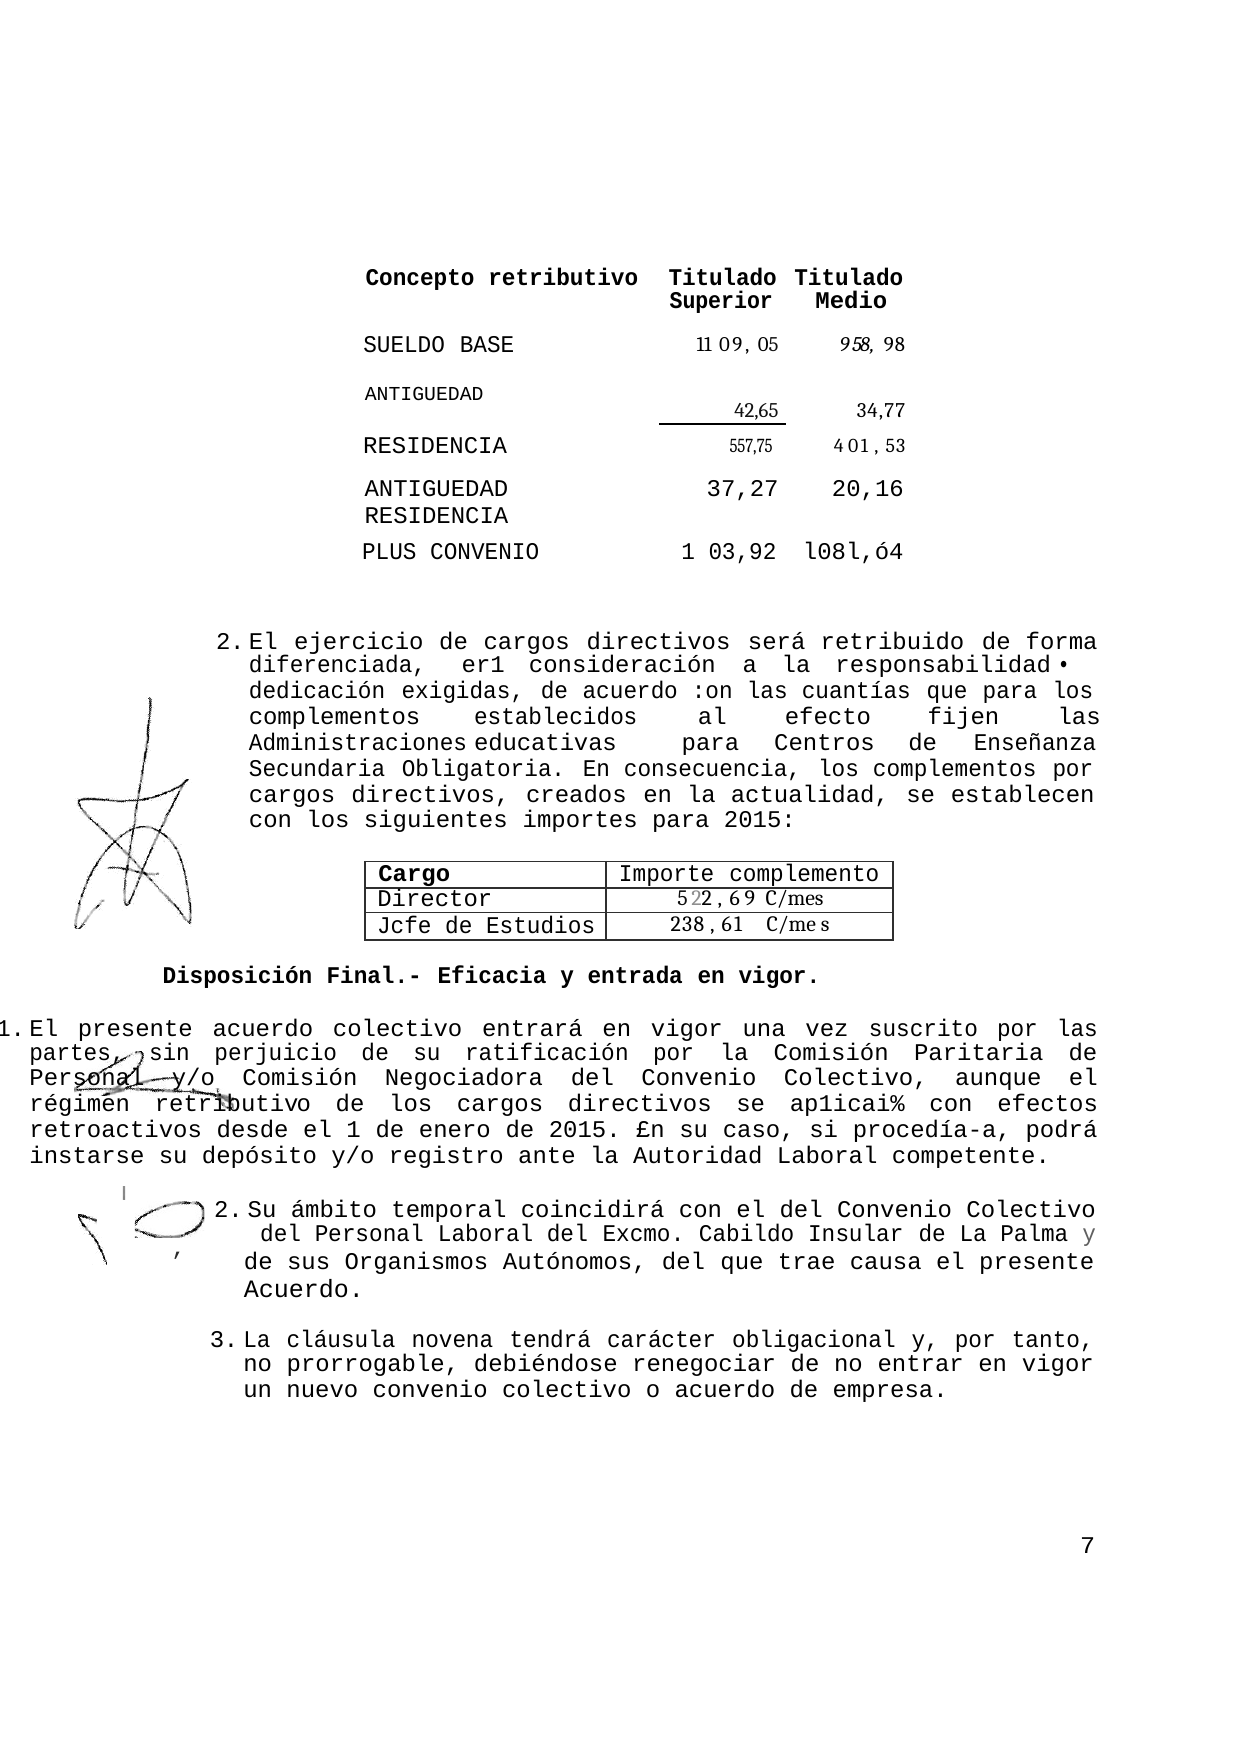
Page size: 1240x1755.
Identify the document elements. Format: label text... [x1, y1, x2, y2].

table_cell SUELDO BASE ANTIGUEDAD [357, 325, 659, 423]
table_cell Jcfe de Estudios [366, 913, 605, 939]
table_cell 20,16 [786, 468, 910, 530]
text ’ de sus Organismos Autónomos, del que trae causa el presente [29, 1249, 1094, 1275]
table_cell Director [366, 889, 605, 911]
list El ejercicio de cargos directivos será retribuido de forma diferenciada, er1 consideración a la responsabilidad • dedicación exigidas, de acuerdo :on las cuantías que para los complementos establecidos al efecto fijen las Administraciones educativas para Centros de Enseñanza Secundaria Obligatoria. En consecuencia, los complementos por cargos directivos, creados en la actualidad, se establecen con los siguientes importes para 2015: [216, 628, 1104, 835]
list Su ámbito temporal coincidirá con el del Convenio Colectivo del Personal Laboral del Excmo. Cabildo Insular de La Palma y [211, 1197, 1096, 1249]
picture [74, 697, 192, 929]
table_cell 5 22 , 6 9 C/mes [607, 889, 892, 911]
table_cell ANTIGUEDAD RESIDENCIA [357, 468, 659, 530]
table_cell 9 58, 98 34,77 [786, 325, 910, 423]
picture [122, 1186, 126, 1200]
table_cell 238 , 61 C/me s [607, 913, 892, 939]
table_cell 1 03,92 [659, 530, 786, 566]
table_header Titulado Medio [786, 264, 910, 324]
table_cell 11 09, 05 42,65 [659, 325, 786, 423]
picture [78, 1214, 107, 1265]
table_cell l08l,ó4 [786, 530, 910, 566]
table_header Cargo [366, 862, 605, 887]
table_header Titulado Superior [659, 264, 786, 324]
table_cell 37,27 [659, 468, 786, 530]
picture [74, 1076, 82, 1084]
table_cell RESIDENCIA [357, 423, 659, 467]
table_cell 557,75 [659, 425, 786, 467]
list La cláusula novena tendrá carácter obligacional y, por tanto, no prorrogable, debiéndose renegociar de no entrar en vigor un nuevo convenio colectivo o acuerdo de empresa. [209, 1327, 1094, 1405]
text Acuerdo. [244, 1275, 1239, 1303]
table_header Importe complemento [607, 862, 892, 887]
list El presente acuerdo colectivo entrará en vigor una vez suscrito por las partes, sin perjuicio de su ratificación por la Comisión Paritaria de Personal y/o Comisión Negociadora del Convenio Colectivo, aunque el régimen retributivo de los cargos directivos se ap1icai% con efectos retroactivos desde el 1 de enero de 2015. £n su caso, si procedía-a, podrá instarse su depósito y/o registro ante la Autoridad Laboral competente. [0, 1016, 1098, 1170]
table_cell PLUS CONVENIO [357, 530, 659, 566]
text 7 [29, 1534, 1095, 1561]
table_header Concepto retributivo [357, 264, 659, 324]
picture [134, 1201, 205, 1238]
subtitle Disposición Final.- Eficacia y entrada en vigor. [162, 963, 1239, 990]
picture [74, 1051, 234, 1109]
table_cell 4 0 1 , 53 [786, 423, 910, 467]
